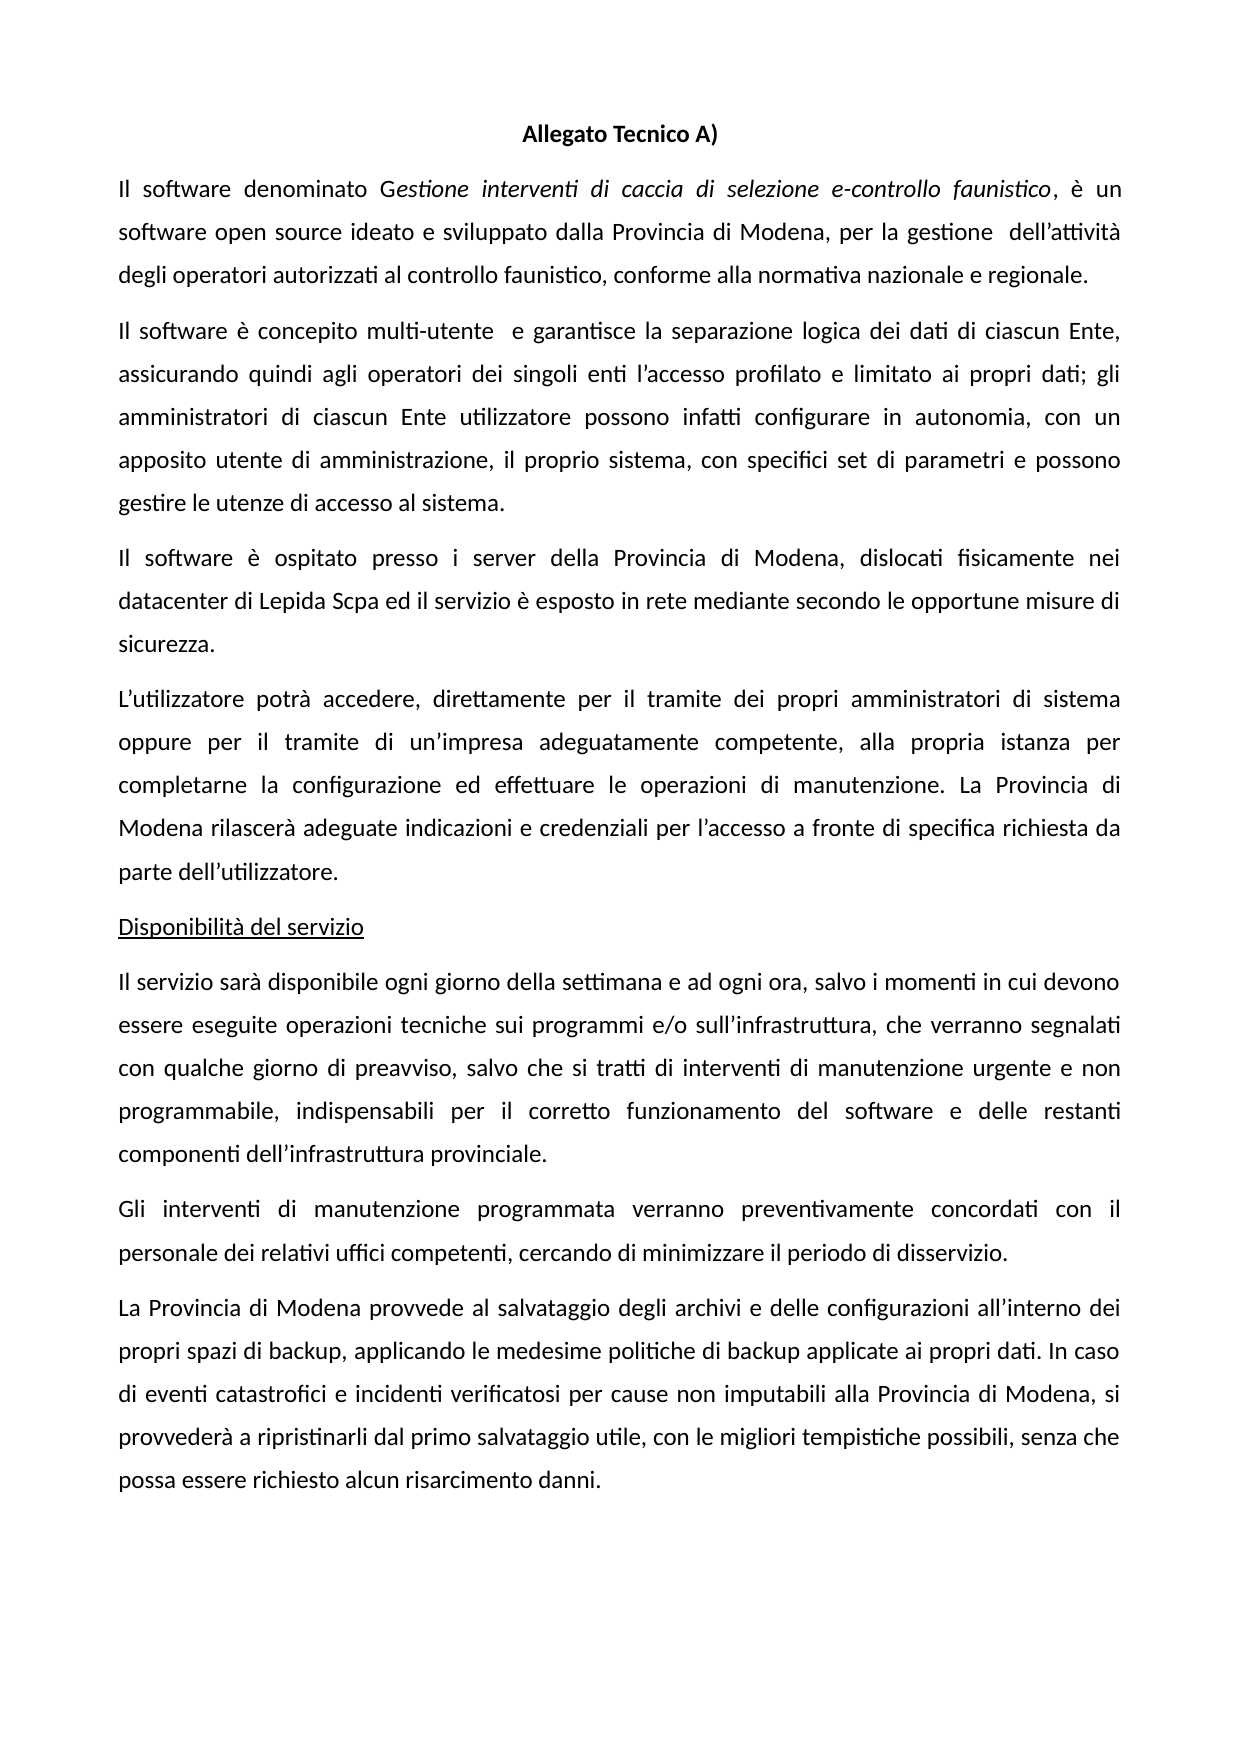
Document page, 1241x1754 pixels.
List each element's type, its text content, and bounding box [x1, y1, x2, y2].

text Il software è ospitato presso i server della Provincia di Modena, dislocati fisicamente nei datacenter di Lepida Scpa ed il servizio è esposto in rete mediante secondo le opportune misure di sicurezza. [118, 542, 1122, 659]
text Il software denominato Gestione interventi di caccia di selezione e-controllo faunistico, è un software open source ideato e sviluppato dalla Provincia di Modena, per la gestione dell’attività degli operatori autorizzati al controllo faunistico, conforme alla normativa nazionale e regionale. [118, 173, 1122, 290]
text Allegato Tecnico A) [118, 118, 1122, 149]
text Il servizio sarà disponibile ogni giorno della settimana e ad ogni ora, salvo i momenti in cui devono essere eseguite operazioni tecniche sui programmi e/o sull’infrastruttura, che verranno segnalati con qualche giorno di preavviso, salvo che si tratti di interventi di manutenzione urgente e non programmabile, indispensabili per il corretto funzionamento del software e delle restanti componenti dell’infrastruttura provinciale. [118, 966, 1122, 1169]
text Gli interventi di manutenzione programmata verranno preventivamente concordati con il personale dei relativi uffici competenti, cercando di minimizzare il periodo di disservizio. [118, 1194, 1122, 1267]
text L’utilizzatore potrà accedere, direttamente per il tramite dei propri amministratori di sistema oppure per il tramite di un’impresa adeguatamente competente, alla propria istanza per completarne la configurazione ed effettuare le operazioni di manutenzione. La Provincia di Modena rilascerà adeguate indicazioni e credenziali per l’accesso a fronte di specifica richiesta da parte dell’utilizzatore. [118, 683, 1122, 886]
text Disponibilità del servizio [118, 911, 1122, 941]
text La Provincia di Modena provvede al salvataggio degli archivi e delle configurazioni all’interno dei propri spazi di backup, applicando le medesime politiche di backup applicate ai propri dati. In caso di eventi catastrofici e incidenti verificatosi per cause non imputabili alla Provincia di Modena, si provvederà a ripristinarli dal primo salvataggio utile, con le migliori tempistiche possibili, senza che possa essere richiesto alcun risarcimento danni. [118, 1292, 1122, 1494]
text Il software è concepito multi-utente e garantisce la separazione logica dei dati di ciascun Ente, assicurando quindi agli operatori dei singoli enti l’accesso profilato e limitato ai propri dati; gli amministratori di ciascun Ente utilizzatore possono infatti configurare in autonomia, con un apposito utente di amministrazione, il proprio sistema, con specifici set di parametri e possono gestire le utenze di accesso al sistema. [118, 315, 1122, 517]
